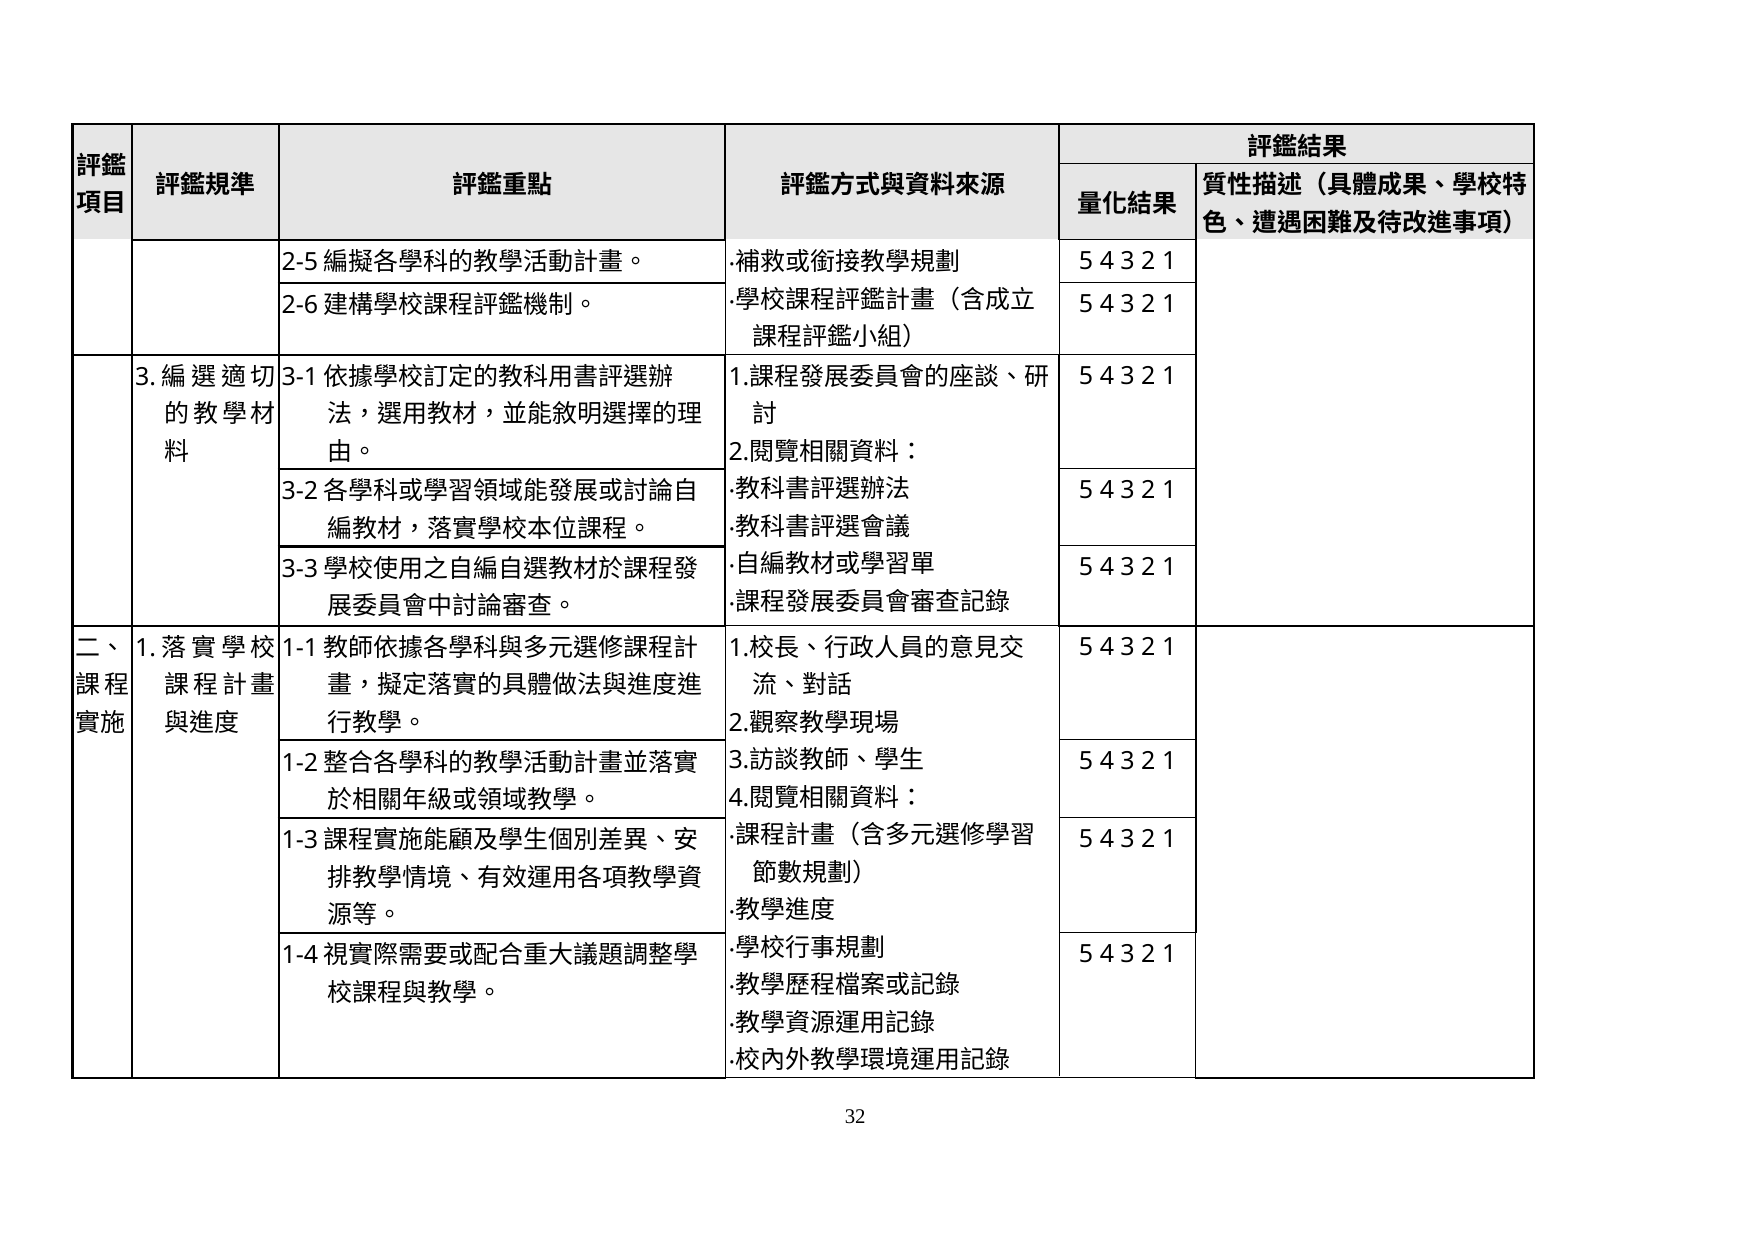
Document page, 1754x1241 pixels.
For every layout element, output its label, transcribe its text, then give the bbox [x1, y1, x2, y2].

table_cell 3-1依據學校訂定的教科用書評選辦法，選用教材，並能敘明選擇的理由。 [280, 356, 724, 468]
table_cell 1.校長、行政人員的意見交流、對話 2.觀察教學現場 3.訪談教師、學生 4.閱覽相關資料： ‧課程計畫（含多元選修學習節數規劃） ‧教學進度 ‧學校行事規劃 ‧教學歷程檔案或記錄 ‧教學資源運用記錄 ‧校內外教學環境運用記錄 [726, 626, 1059, 1077]
table_cell 5 4 3 2 1 [1060, 546, 1195, 625]
table_header 評鑑結果 [1060, 125, 1533, 163]
table_cell 1.落實學校課程計畫與進度 [133, 627, 278, 1077]
table_cell 1-3課程實施能顧及學生個別差異、安排教學情境、有效運用各項教學資源等。 [280, 819, 725, 932]
table_header 評鑑 項目 [74, 125, 131, 239]
table_cell 1-4視實際需要或配合重大議題調整學校課程與教學。 [280, 934, 725, 1077]
table_cell [74, 356, 131, 625]
table_header 評鑑重點 [280, 125, 724, 239]
table_cell 5 4 3 2 1 [1060, 283, 1195, 353]
table_cell 5 4 3 2 1 [1060, 627, 1195, 739]
table_cell 質性描述（具體成果、學校特色、遭遇困難及待改進事項） [1197, 164, 1533, 239]
table_cell [1196, 627, 1533, 1077]
table_cell 5 4 3 2 1 [1060, 740, 1195, 817]
table_cell 5 4 3 2 1 [1060, 240, 1195, 282]
table_cell 3.編選適切的教學材料 [133, 356, 278, 625]
table_header 評鑑方式與資料來源 [726, 125, 1058, 239]
table_header 評鑑規準 [133, 125, 278, 239]
table_cell 1.課程發展委員會的座談、研討 2.閱覽相關資料： ‧教科書評選辦法 ‧教科書評選會議 ‧自編教材或學習單 ‧課程發展委員會審查記錄 [726, 355, 1058, 625]
table_cell 1-1教師依據各學科與多元選修課程計畫，擬定落實的具體做法與進度進行教學。 [280, 627, 725, 739]
table_cell 2-5編擬各學科的教學活動計畫。 [280, 241, 725, 282]
table_cell 3-3學校使用之自編自選教材於課程發展委員會中討論審查。 [280, 548, 724, 625]
table_cell 1-2整合各學科的教學活動計畫並落實於相關年級或領域教學。 [280, 741, 725, 817]
table_cell 二、 課程實施 [74, 627, 131, 1077]
table_cell 5 4 3 2 1 [1060, 355, 1195, 468]
table_cell [1197, 354, 1533, 625]
table_cell 量化結果 [1060, 164, 1195, 239]
table_cell 2-6建構學校課程評鑑機制。 [280, 284, 725, 353]
table_cell 3-2各學科或學習領域能發展或討論自編教材，落實學校本位課程。 [280, 470, 724, 545]
table_cell 5 4 3 2 1 [1060, 469, 1195, 545]
table_cell 5 4 3 2 1 [1059, 933, 1195, 1077]
table_cell 5 4 3 2 1 [1060, 818, 1195, 932]
